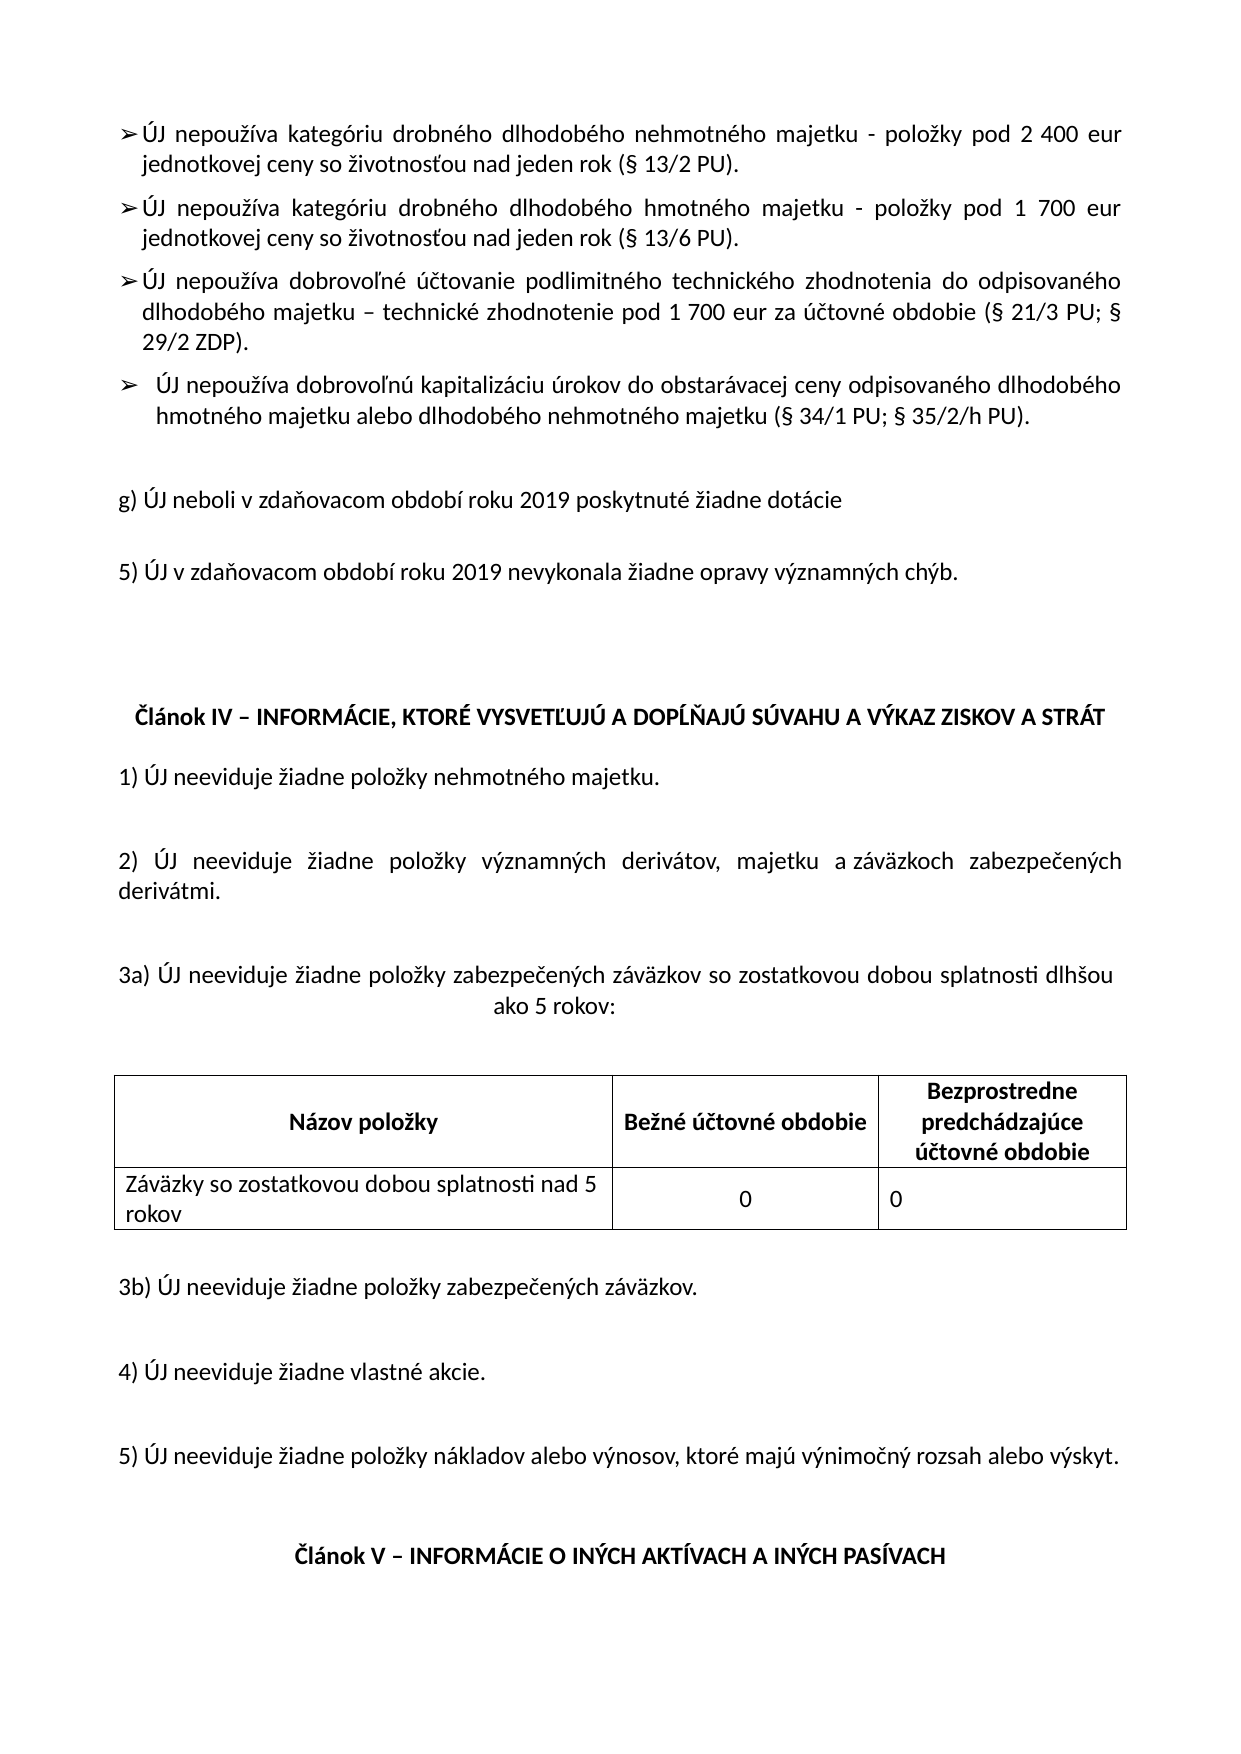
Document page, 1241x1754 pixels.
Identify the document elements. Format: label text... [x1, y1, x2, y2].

text 3a) ÚJ neeviduje žiadne položky zabezpečených záväzkov so zostatkovou dobou splatnosti dlhšou ako 5 rokov: [118, 960, 1122, 1021]
list ÚJ nepoužíva kategóriu drobného dlhodobého nehmotného majetku - položky pod 2 400 eur jednotkovej ceny so životnosťou nad jeden rok (§ 13/2 PU). [118, 118, 1122, 179]
list ÚJ nepoužíva dobrovoľné účtovanie podlimitného technického zhodnotenia do odpisovaného dlhodobého majetku – technické zhodnotenie pod 1 700 eur za účtovné obdobie (§ 21/3 PU; § 29/2 ZDP). [118, 265, 1122, 357]
table_cell 0 [879, 1168, 1126, 1229]
table_cell Záväzky so zostatkovou dobou splatnosti nad 5 rokov [115, 1168, 612, 1229]
text Článok V – INFORMÁCIE O INÝCH AKTÍVACH A INÝCH PASÍVACH [118, 1541, 1122, 1571]
list ÚJ nepoužíva dobrovoľnú kapitalizáciu úrokov do obstarávacej ceny odpisovaného dlhodobého hmotného majetku alebo dlhodobého nehmotného majetku (§ 34/1 PU; § 35/2/h PU). [118, 369, 1122, 430]
text g) ÚJ neboli v zdaňovacom období roku 2019 poskytnuté žiadne dotácie [118, 484, 1122, 514]
list ÚJ nepoužíva kategóriu drobného dlhodobého hmotného majetku - položky pod 1 700 eur jednotkovej ceny so životnosťou nad jeden rok (§ 13/6 PU). [118, 192, 1122, 253]
text 4) ÚJ neeviduje žiadne vlastné akcie. [118, 1356, 1122, 1386]
text Článok IV – INFORMÁCIE, KTORÉ VYSVETĽUJÚ A DOPĹŇAJÚ SÚVAHU A VÝKAZ ZISKOV A STRÁT [118, 701, 1122, 732]
text 5) ÚJ v zdaňovacom období roku 2019 nevykonala žiadne opravy významných chýb. [118, 556, 1122, 586]
text 2) ÚJ neeviduje žiadne položky významných derivátov, majetku a záväzkoch zabezpečených derivátmi. [118, 845, 1122, 906]
text 5) ÚJ neeviduje žiadne položky nákladov alebo výnosov, ktoré majú výnimočný rozsah alebo výskyt. [118, 1440, 1122, 1471]
text 1) ÚJ neeviduje žiadne položky nehmotného majetku. [118, 761, 1122, 791]
table_header Názov položky [115, 1076, 612, 1167]
table_header Bežné účtovné obdobie [613, 1076, 878, 1167]
table_header Bezprostredne predchádzajúce účtovné obdobie [879, 1076, 1126, 1167]
table_cell 0 [613, 1168, 878, 1229]
text 3b) ÚJ neeviduje žiadne položky zabezpečených záväzkov. [118, 1271, 1122, 1302]
